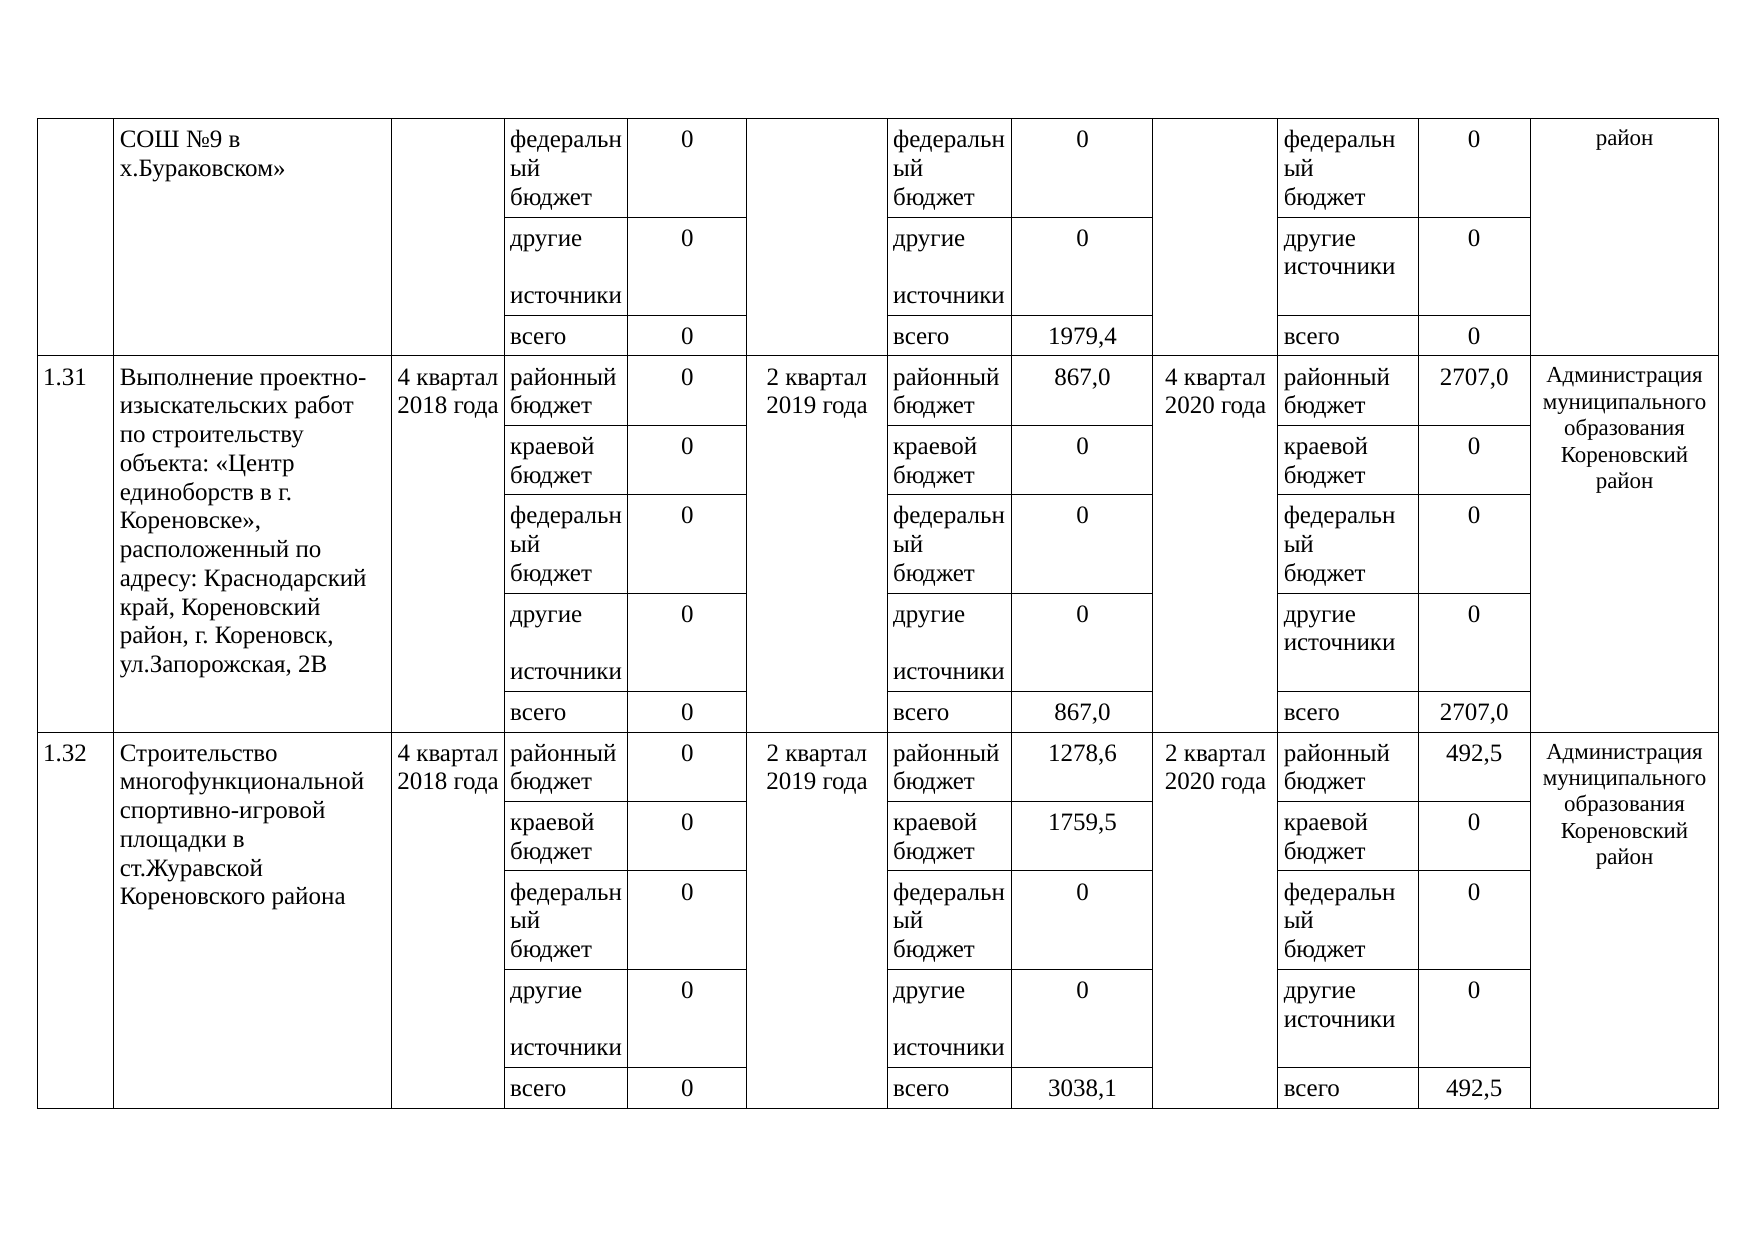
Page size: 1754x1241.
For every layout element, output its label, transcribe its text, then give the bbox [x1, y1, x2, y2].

table_cell другие источники [1278, 594, 1418, 691]
table_cell всего [888, 1068, 1011, 1108]
table_cell районный бюджет [888, 733, 1011, 801]
table_cell другие источники [888, 970, 1011, 1067]
table_cell всего [505, 692, 627, 731]
table_cell 0 [1012, 594, 1152, 691]
table_cell 0 [628, 871, 746, 969]
table_cell всего [1278, 1068, 1418, 1108]
table_cell 0 [628, 426, 746, 494]
table_cell 0 [1012, 426, 1152, 494]
table_cell краевой бюджет [1278, 426, 1418, 494]
table_cell федеральный бюджет [505, 871, 627, 969]
table_cell 0 [1012, 970, 1152, 1067]
table_cell 2 квартал 2019 года [747, 733, 887, 1108]
table_cell 0 [1419, 495, 1530, 592]
table_cell районный бюджет [505, 356, 627, 425]
table_cell 0 [628, 1068, 746, 1108]
table_cell 0 [1419, 316, 1530, 355]
table_cell районный бюджет [1278, 733, 1418, 801]
table_cell 0 [628, 356, 746, 425]
table_cell всего [505, 316, 627, 355]
table_cell 1.32 [38, 733, 113, 1108]
table_cell другие источники [1278, 218, 1418, 314]
table_cell 0 [1012, 218, 1152, 314]
table_cell 0 [628, 733, 746, 801]
table_cell 0 [628, 495, 746, 592]
table_cell 0 [628, 692, 746, 731]
table_cell 3038,1 [1012, 1068, 1152, 1108]
table_cell всего [1278, 692, 1418, 731]
table_cell другие источники [505, 970, 627, 1067]
table_cell районный бюджет [505, 733, 627, 801]
table_cell всего [505, 1068, 627, 1108]
table_cell Администрация муниципального образования Кореновский район [1531, 356, 1718, 731]
table_cell 0 [1419, 426, 1530, 494]
table_cell Выполнение проектно-изыскательских работ по строительству объекта: «Центр единоборств в г. Кореновске», расположенный по адресу: Краснодарский край, Кореновский район, г. Кореновск, ул.Запорожская, 2В [114, 356, 391, 731]
table_cell [1153, 119, 1277, 355]
table_cell 0 [628, 316, 746, 355]
table_cell 2 квартал 2019 года [747, 356, 887, 731]
table_cell федеральный бюджет [888, 871, 1011, 969]
table_cell 4 квартал 2018 года [392, 733, 504, 1108]
table_cell [38, 119, 113, 355]
table_cell [392, 119, 504, 355]
table_cell 867,0 [1012, 356, 1152, 425]
table_cell краевой бюджет [1278, 802, 1418, 870]
table_cell федеральный бюджет [1278, 495, 1418, 592]
table_cell другие источники [505, 218, 627, 314]
table_cell 2 квартал 2020 года [1153, 733, 1277, 1108]
table_cell другие источники [888, 218, 1011, 314]
table_cell 4 квартал 2018 года [392, 356, 504, 731]
table_cell краевой бюджет [888, 802, 1011, 870]
table_cell 1.31 [38, 356, 113, 731]
table_cell всего [1278, 316, 1418, 355]
table_cell 0 [1419, 594, 1530, 691]
table_cell федеральный бюджет [505, 495, 627, 592]
table_cell район [1531, 119, 1718, 355]
table_cell федеральный бюджет [1278, 871, 1418, 969]
table_cell краевой бюджет [505, 802, 627, 870]
table_cell всего [888, 692, 1011, 731]
table_cell 4 квартал 2020 года [1153, 356, 1277, 731]
table_cell 0 [628, 594, 746, 691]
table_cell 0 [1012, 119, 1152, 216]
table_cell 0 [628, 218, 746, 314]
table_cell 0 [628, 119, 746, 216]
table_cell 1278,6 [1012, 733, 1152, 801]
table_cell 0 [1012, 871, 1152, 969]
table_cell 492,5 [1419, 733, 1530, 801]
table_cell всего [888, 316, 1011, 355]
table_cell Администрация муниципального образования Кореновский район [1531, 733, 1718, 1108]
table_cell другие источники [505, 594, 627, 691]
table_cell 2707,0 [1419, 356, 1530, 425]
table_cell Строительство многофункциональной спортивно-игровой площадки в ст.Журавской Кореновского района [114, 733, 391, 1108]
table_cell 1759,5 [1012, 802, 1152, 870]
table_cell федеральный бюджет [1278, 119, 1418, 216]
table_cell 0 [1012, 495, 1152, 592]
table_cell 2707,0 [1419, 692, 1530, 731]
table_cell федеральный бюджет [888, 119, 1011, 216]
table_cell 0 [1419, 970, 1530, 1067]
table_cell краевой бюджет [888, 426, 1011, 494]
table_cell другие источники [1278, 970, 1418, 1067]
table_cell 1979,4 [1012, 316, 1152, 355]
table_cell [747, 119, 887, 355]
table_cell 0 [1419, 871, 1530, 969]
table_cell 492,5 [1419, 1068, 1530, 1108]
table_cell федеральный бюджет [888, 495, 1011, 592]
table_cell краевой бюджет [505, 426, 627, 494]
table_cell 0 [1419, 802, 1530, 870]
table_cell 0 [1419, 119, 1530, 216]
table_cell 867,0 [1012, 692, 1152, 731]
table_cell 0 [628, 802, 746, 870]
table_cell районный бюджет [1278, 356, 1418, 425]
table_cell районный бюджет [888, 356, 1011, 425]
table_cell федеральный бюджет [505, 119, 627, 216]
table_cell СОШ №9 в х.Бураковском» [114, 119, 391, 355]
table_cell 0 [1419, 218, 1530, 314]
table_cell другие источники [888, 594, 1011, 691]
table_cell 0 [628, 970, 746, 1067]
